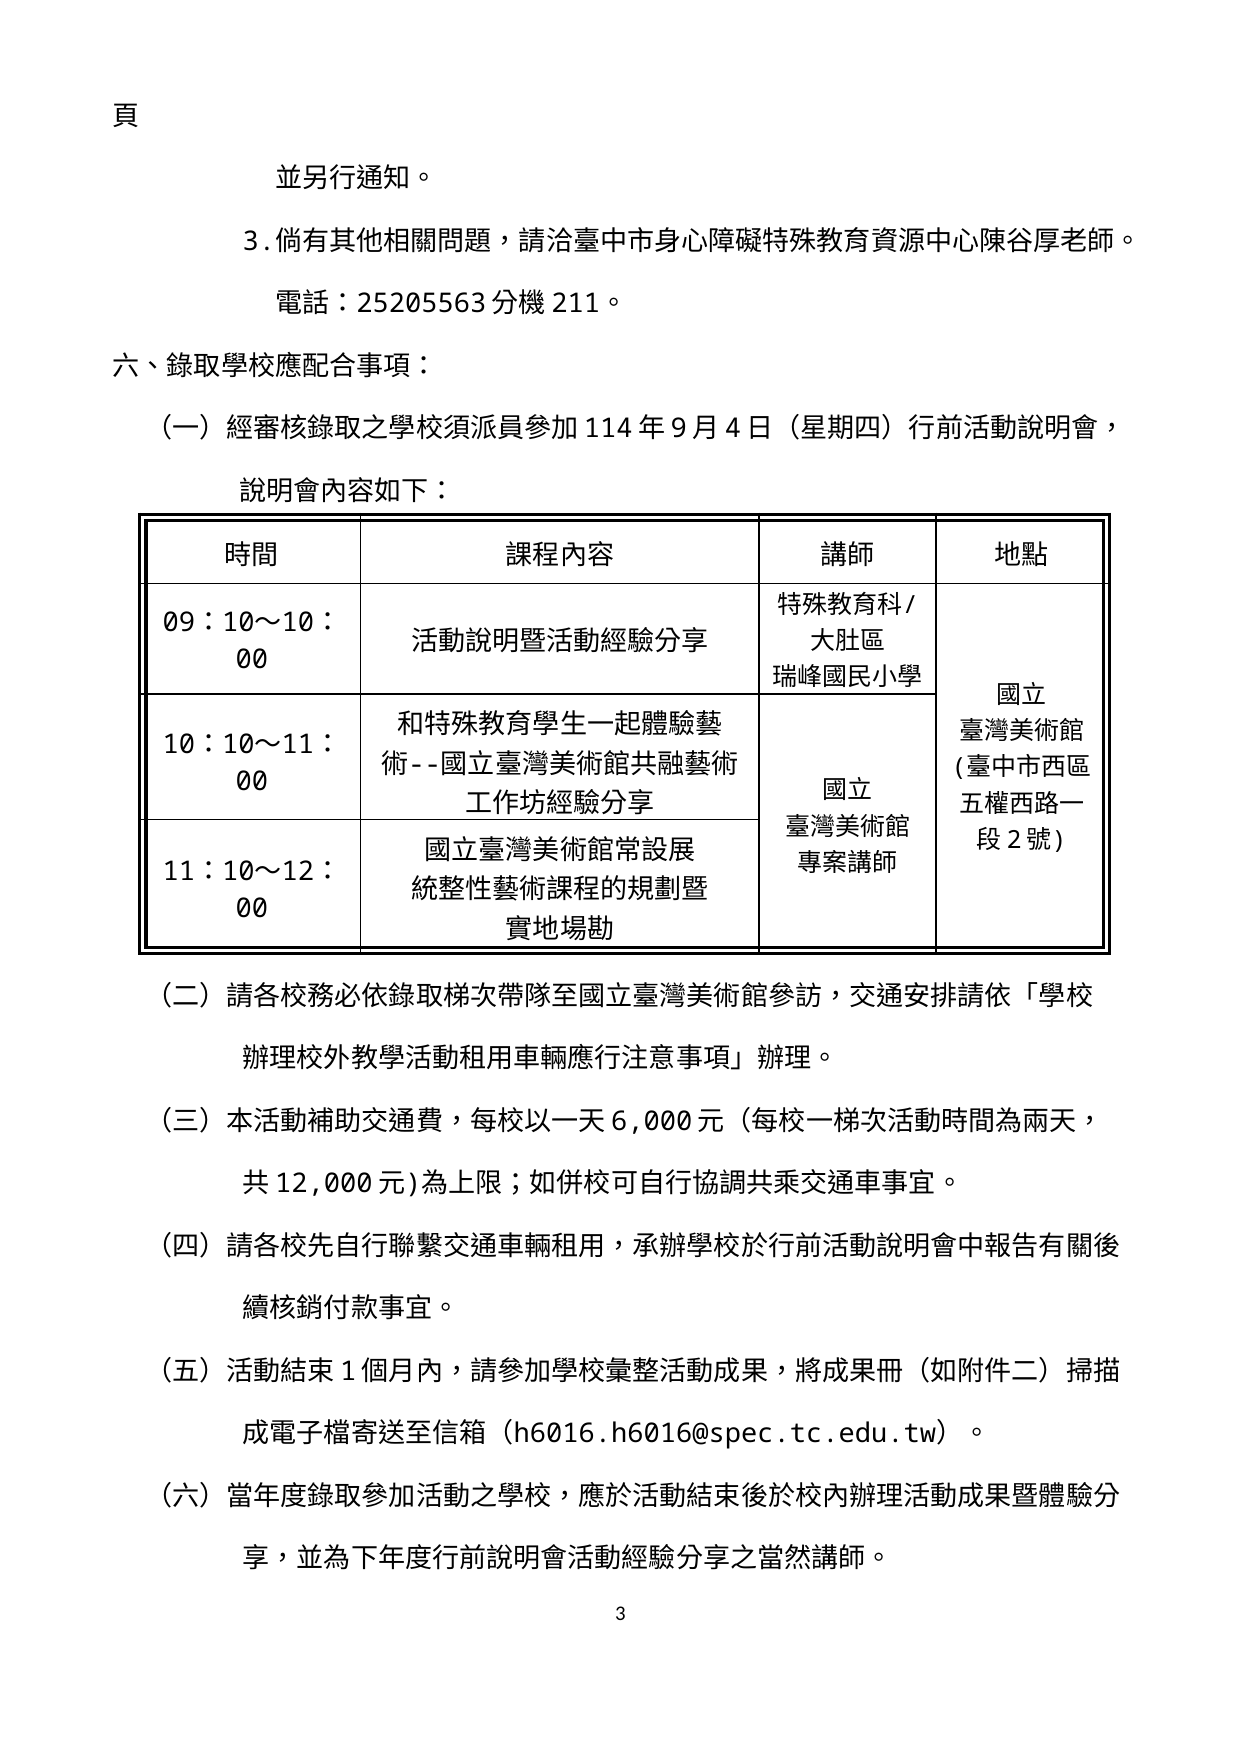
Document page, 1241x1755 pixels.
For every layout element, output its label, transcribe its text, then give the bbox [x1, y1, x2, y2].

text 成電子檔寄送至信箱（h6016.h6016@spec.tc.edu.tw）。 [112, 1393, 1137, 1455]
text （六）當年度錄取參加活動之學校，應於活動結束後於校內辦理活動成果暨體驗分 [112, 1455, 1137, 1518]
text 頁 [112, 75, 1137, 137]
text （一）經審核錄取之學校須派員參加114年9月4日（星期四）行前活動說明會， [112, 387, 1137, 450]
table_cell 11：10～12：00 [148, 820, 360, 946]
table_cell 10：10～11：00 [148, 695, 360, 819]
table_header 講師 [760, 522, 935, 583]
text （二）請各校務必依錄取梯次帶隊至國立臺灣美術館參訪，交通安排請依「學校 [112, 955, 1137, 1018]
table_cell 國立 臺灣美術館 專案講師 [760, 695, 935, 946]
table_header 課程內容 [361, 522, 758, 583]
table_cell 國立臺灣美術館常設展 統整性藝術課程的規劃暨 實地場勘 [361, 820, 758, 946]
text （四）請各校先自行聯繫交通車輛租用，承辦學校於行前活動說明會中報告有關後 [112, 1205, 1137, 1268]
table_cell 和特殊教育學生一起體驗藝術--國立臺灣美術館共融藝術工作坊經驗分享 [361, 695, 758, 819]
text 享，並為下年度行前說明會活動經驗分享之當然講師。 [112, 1518, 1137, 1580]
table_header 地點 [937, 516, 1107, 583]
table_header 時間 [143, 516, 360, 583]
text 辦理校外教學活動租用車輛應行注意事項」辦理。 [112, 1018, 1137, 1080]
text 共12,000元)為上限；如併校可自行協調共乘交通車事宜。 [112, 1143, 1137, 1205]
text 說明會內容如下： [109, 450, 1137, 512]
text 電話：25205563分機211。 [112, 262, 1137, 325]
text 六、錄取學校應配合事項： [112, 325, 1137, 387]
table_cell 特殊教育科/ 大肚區 瑞峰國民小學 [760, 584, 935, 693]
table_cell 09：10～10：00 [148, 584, 360, 693]
text 並另行通知。 [112, 137, 1137, 200]
table_cell 國立 臺灣美術館 (臺中市西區五權西路一段2號) [937, 584, 1102, 946]
text 3.倘有其他相關問題，請洽臺中市身心障礙特殊教育資源中心陳谷厚老師。 [112, 200, 1137, 262]
text 續核銷付款事宜。 [112, 1268, 1137, 1330]
text （三）本活動補助交通費，每校以一天6,000元（每校一梯次活動時間為兩天， [112, 1080, 1137, 1143]
table_cell 活動說明暨活動經驗分享 [361, 584, 758, 693]
text （五）活動結束1個月內，請參加學校彙整活動成果，將成果冊（如附件二）掃描 [112, 1330, 1137, 1393]
